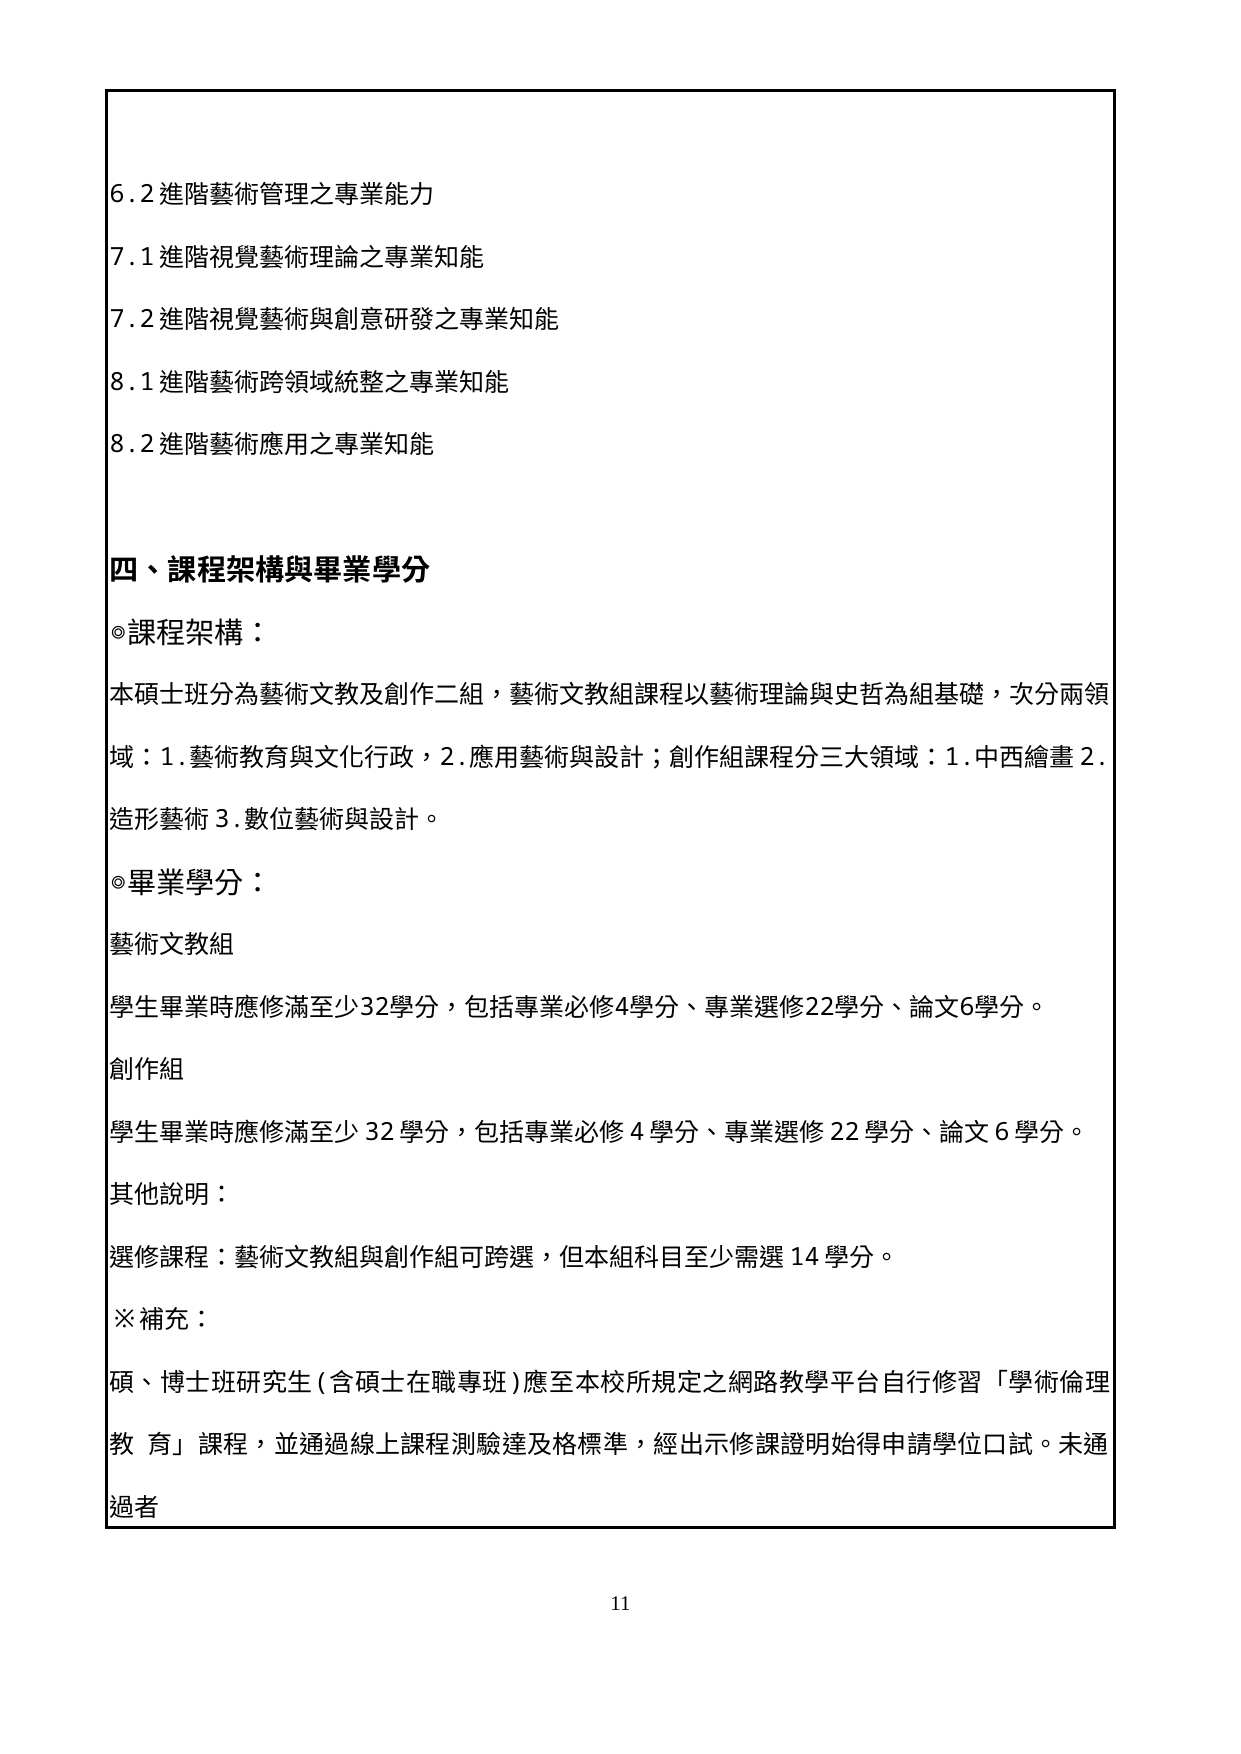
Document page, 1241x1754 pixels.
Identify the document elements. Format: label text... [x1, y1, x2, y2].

table_header 6.2進階藝術管理之專業能力 7.1進階視覺藝術理論之專業知能 7.2進階視覺藝術與創意研發之專業知能 8.1進階藝術跨領域統整之專業知能 8.2進階藝術應用之專業知能 四、課程架構與畢業學分 ◎課程架構： 本碩士班分為藝術文教及創作二組，藝術文教組課程以藝術理論與史哲為組基礎，次分兩領域：1.藝術教育與文化行政，2.應用藝術與設計；創作組課程分三大領域：1.中西繪畫2.造形藝術3.數位藝術與設計。 ◎畢業學分： 藝術文教組 學生畢業時應修滿至少32學分，包括專業必修4學分、專業選修22學分、論文6學分。 創作組 學生畢業時應修滿至少32學分，包括專業必修4學分、專業選修22學分、論文6學分。 其他說明： 選修課程：藝術文教組與創作組可跨選，但本組科目至少需選14學分。 ※補充： 碩、博士班研究生(含碩士在職專班)應至本校所規定之網路教學平台自行修習「學術倫理教 育」課程，並通過線上課程測驗達及格標準，經出示修課證明始得申請學位口試。未通過者 [108, 92, 1113, 1526]
